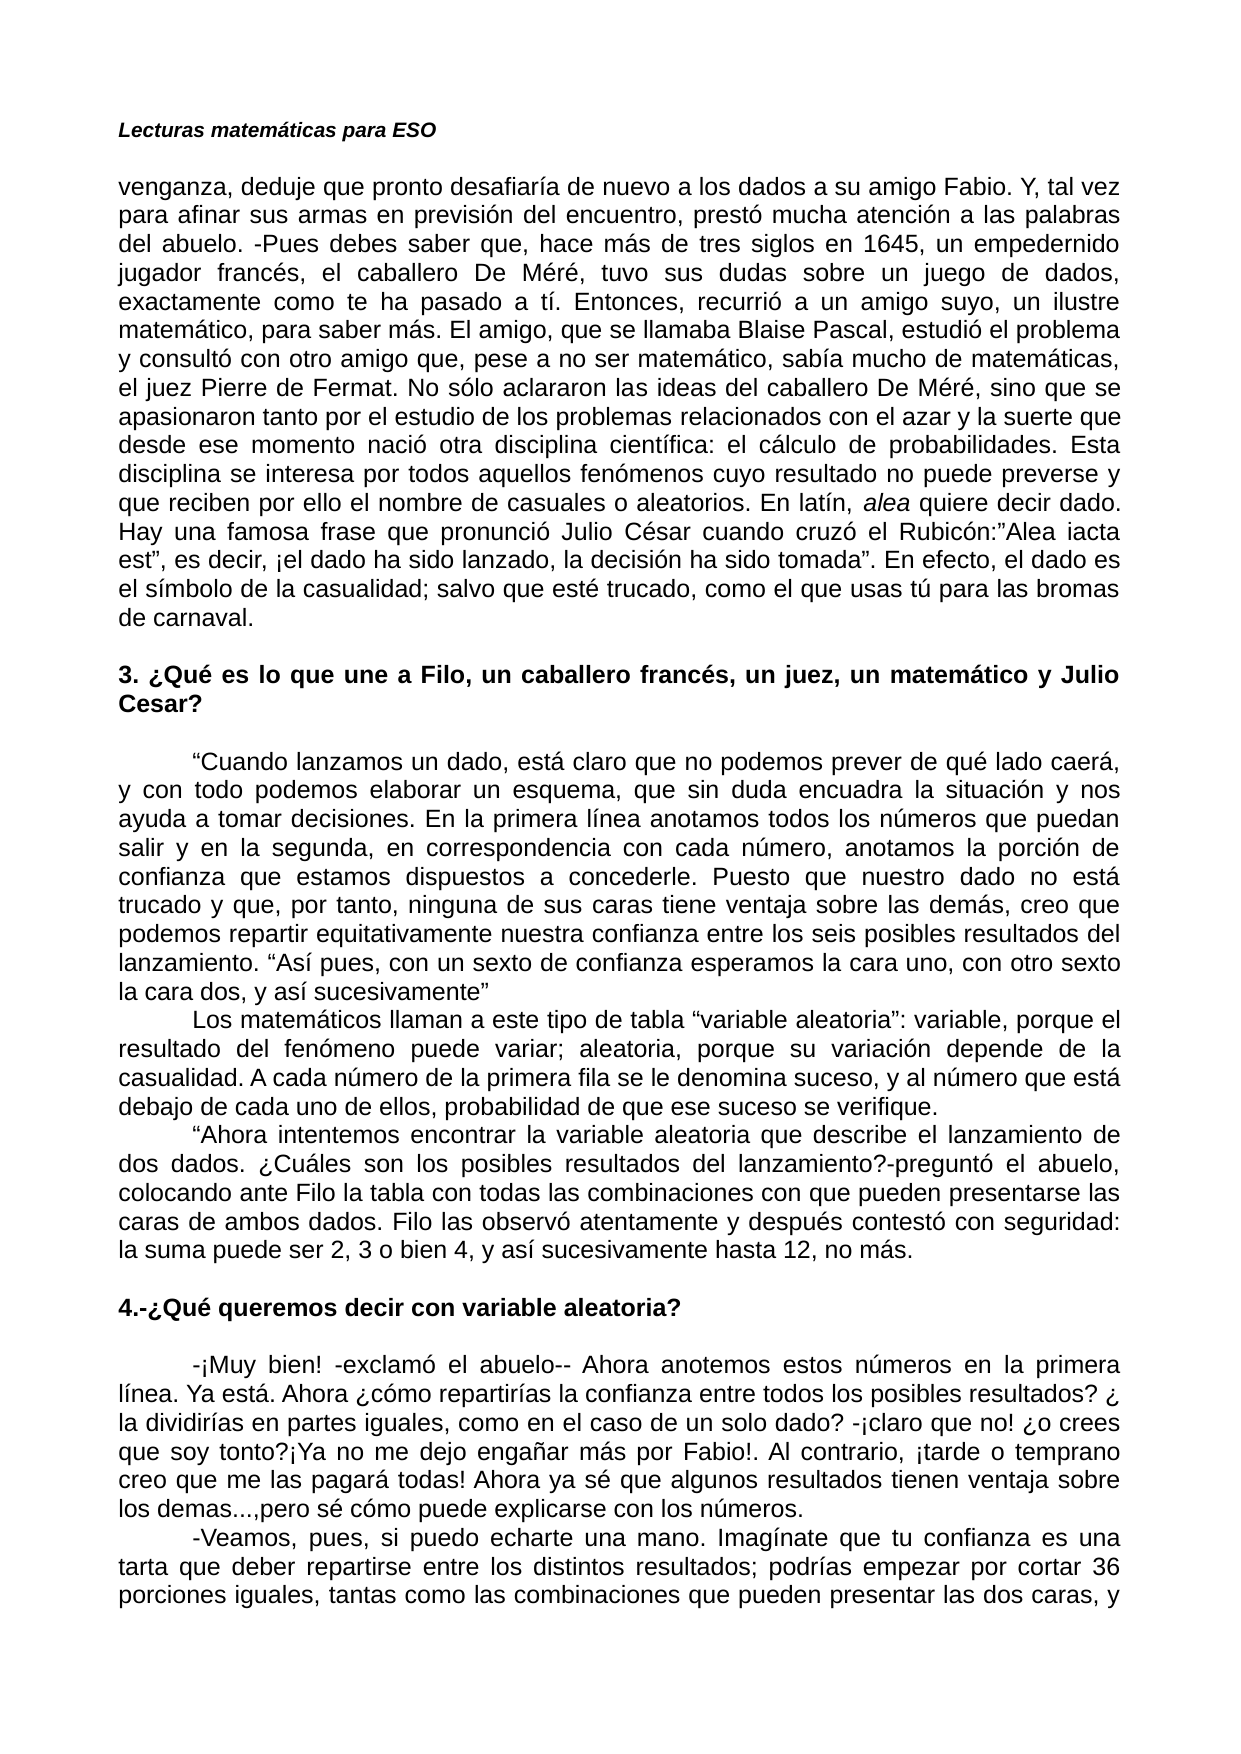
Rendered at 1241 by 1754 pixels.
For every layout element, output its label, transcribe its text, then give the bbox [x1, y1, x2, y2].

text venganza, deduje que pronto desafiaría de nuevo a los dados a su amigo Fabio. Y, tal vez para afinar sus armas en previsión del encuentro, prestó mucha atención a las palabras del abuelo. -Pues debes saber que, hace más de tres siglos en 1645, un empedernido jugador francés, el caballero De Méré, tuvo sus dudas sobre un juego de dados, exactamente como te ha pasado a tí. Entonces, recurrió a un amigo suyo, un ilustre matemático, para saber más. El amigo, que se llamaba Blaise Pascal, estudió el problema y consultó con otro amigo que, pese a no ser matemático, sabía mucho de matemáticas, el juez Pierre de Fermat. No sólo aclararon las ideas del caballero De Méré, sino que se apasionaron tanto por el estudio de los problemas relacionados con el azar y la suerte que desde ese momento nació otra disciplina científica: el cálculo de probabilidades. Esta disciplina se interesa por todos aquellos fenómenos cuyo resultado no puede preverse y que reciben por ello el nombre de casuales o aleatorios. En latín, alea quiere decir dado. Hay una famosa frase que pronunció Julio César cuando cruzó el Rubicón:”Alea iacta est”, es decir, ¡el dado ha sido lanzado, la decisión ha sido tomada”. En efecto, el dado es el símbolo de la casualidad; salvo que esté trucado, como el que usas tú para las bromas de carnaval. [118, 172, 1122, 632]
text “Cuando lanzamos un dado, está claro que no podemos prever de qué lado caerá, y con todo podemos elaborar un esquema, que sin duda encuadra la situación y nos ayuda a tomar decisiones. En la primera línea anotamos todos los números que puedan salir y en la segunda, en correspondencia con cada número, anotamos la porción de confianza que estamos dispuestos a concederle. Puesto que nuestro dado no está trucado y que, por tanto, ninguna de sus caras tiene ventaja sobre las demás, creo que podemos repartir equitativamente nuestra confianza entre los seis posibles resultados del lanzamiento. “Así pues, con un sexto de confianza esperamos la cara uno, con otro sexto la cara dos, y así sucesivamente” [118, 747, 1122, 1005]
text 4.-¿Qué queremos decir con variable aleatoria? [118, 1293, 1122, 1322]
text -Veamos, pues, si puedo echarte una mano. Imagínate que tu confianza es una tarta que deber repartirse entre los distintos resultados; podrías empezar por cortar 36 porciones iguales, tantas como las combinaciones que pueden presentar las dos caras, y [118, 1523, 1122, 1609]
text -¡Muy bien! -exclamó el abuelo-- Ahora anotemos estos números en la primera línea. Ya está. Ahora ¿cómo repartirías la confianza entre todos los posibles resultados? ¿ la dividirías en partes iguales, como en el caso de un solo dado? -¡claro que no! ¿o crees que soy tonto?¡Ya no me dejo engañar más por Fabio!. Al contrario, ¡tarde o temprano creo que me las pagará todas! Ahora ya sé que algunos resultados tienen ventaja sobre los demas...,pero sé cómo puede explicarse con los números. [118, 1350, 1122, 1523]
text “Ahora intentemos encontrar la variable aleatoria que describe el lanzamiento de dos dados. ¿Cuáles son los posibles resultados del lanzamiento?-preguntó el abuelo, colocando ante Filo la tabla con todas las combinaciones con que pueden presentarse las caras de ambos dados. Filo las observó atentamente y después contestó con seguridad: la suma puede ser 2, 3 o bien 4, y así sucesivamente hasta 12, no más. [118, 1120, 1122, 1264]
text Los matemáticos llaman a este tipo de tabla “variable aleatoria”: variable, porque el resultado del fenómeno puede variar; aleatoria, porque su variación depende de la casualidad. A cada número de la primera fila se le denomina suceso, y al número que está debajo de cada uno de ellos, probabilidad de que ese suceso se verifique. [118, 1005, 1122, 1120]
text 3. ¿Qué es lo que une a Filo, un caballero francés, un juez, un matemático y Julio Cesar? [118, 660, 1122, 718]
